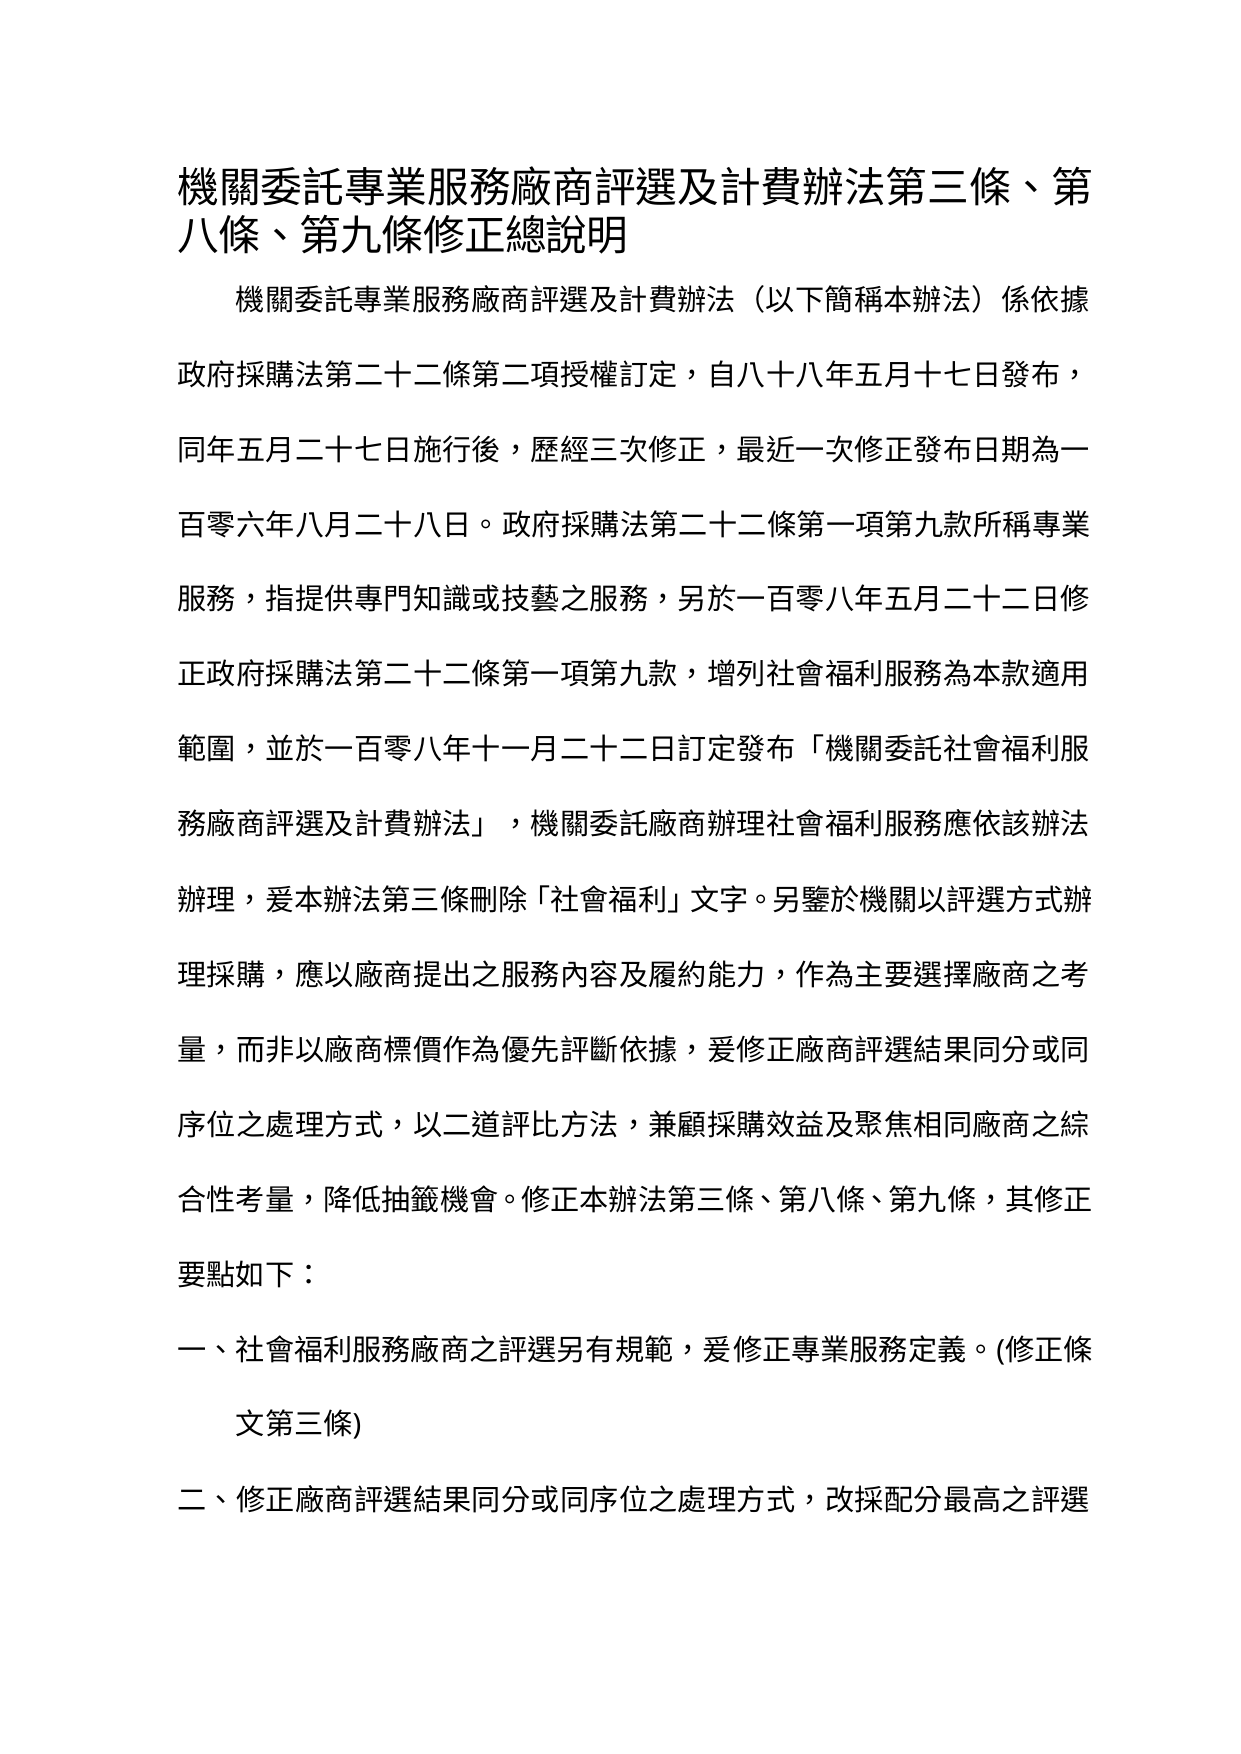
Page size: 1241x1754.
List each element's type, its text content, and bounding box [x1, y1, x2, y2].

text 一、社會福利服務廠商之評選另有規範，爰修正專業服務定義。(修正條文第三條) [177, 1310, 1092, 1460]
text 機關委託專業服務廠商評選及計費辦法第三條、第八條、第九條修正總說明 [177, 164, 1092, 260]
text 機關委託專業服務廠商評選及計費辦法（以下簡稱本辦法）係依據政府採購法第二十二條第二項授權訂定，自八十八年五月十七日發布，同年五月二十七日施行後，歷經三次修正，最近一次修正發布日期為一百零六年八月二十八日。政府採購法第二十二條第一項第九款所稱專業服務，指提供專門知識或技藝之服務，另於一百零八年五月二十二日修正政府採購法第二十二條第一項第九款，增列社會福利服務為本款適用範圍，並於一百零八年十一月二十二日訂定發布「機關委託社會福利服務廠商評選及計費辦法」，機關委託廠商辦理社會福利服務應依該辦法辦理，爰本辦法第三條刪除「社會福利」文字。另鑒於機關以評選方式辦理採購，應以廠商提出之服務內容及履約能力，作為主要選擇廠商之考量，而非以廠商標價作為優先評斷依據，爰修正廠商評選結果同分或同序位之處理方式，以二道評比方法，兼顧採購效益及聚焦相同廠商之綜合性考量，降低抽籤機會。修正本辦法第三條、第八條、第九條，其修正要點如下： [177, 260, 1092, 1310]
text 二、修正廠商評選結果同分或同序位之處理方式，改採配分最高之評選 [177, 1460, 1092, 1535]
